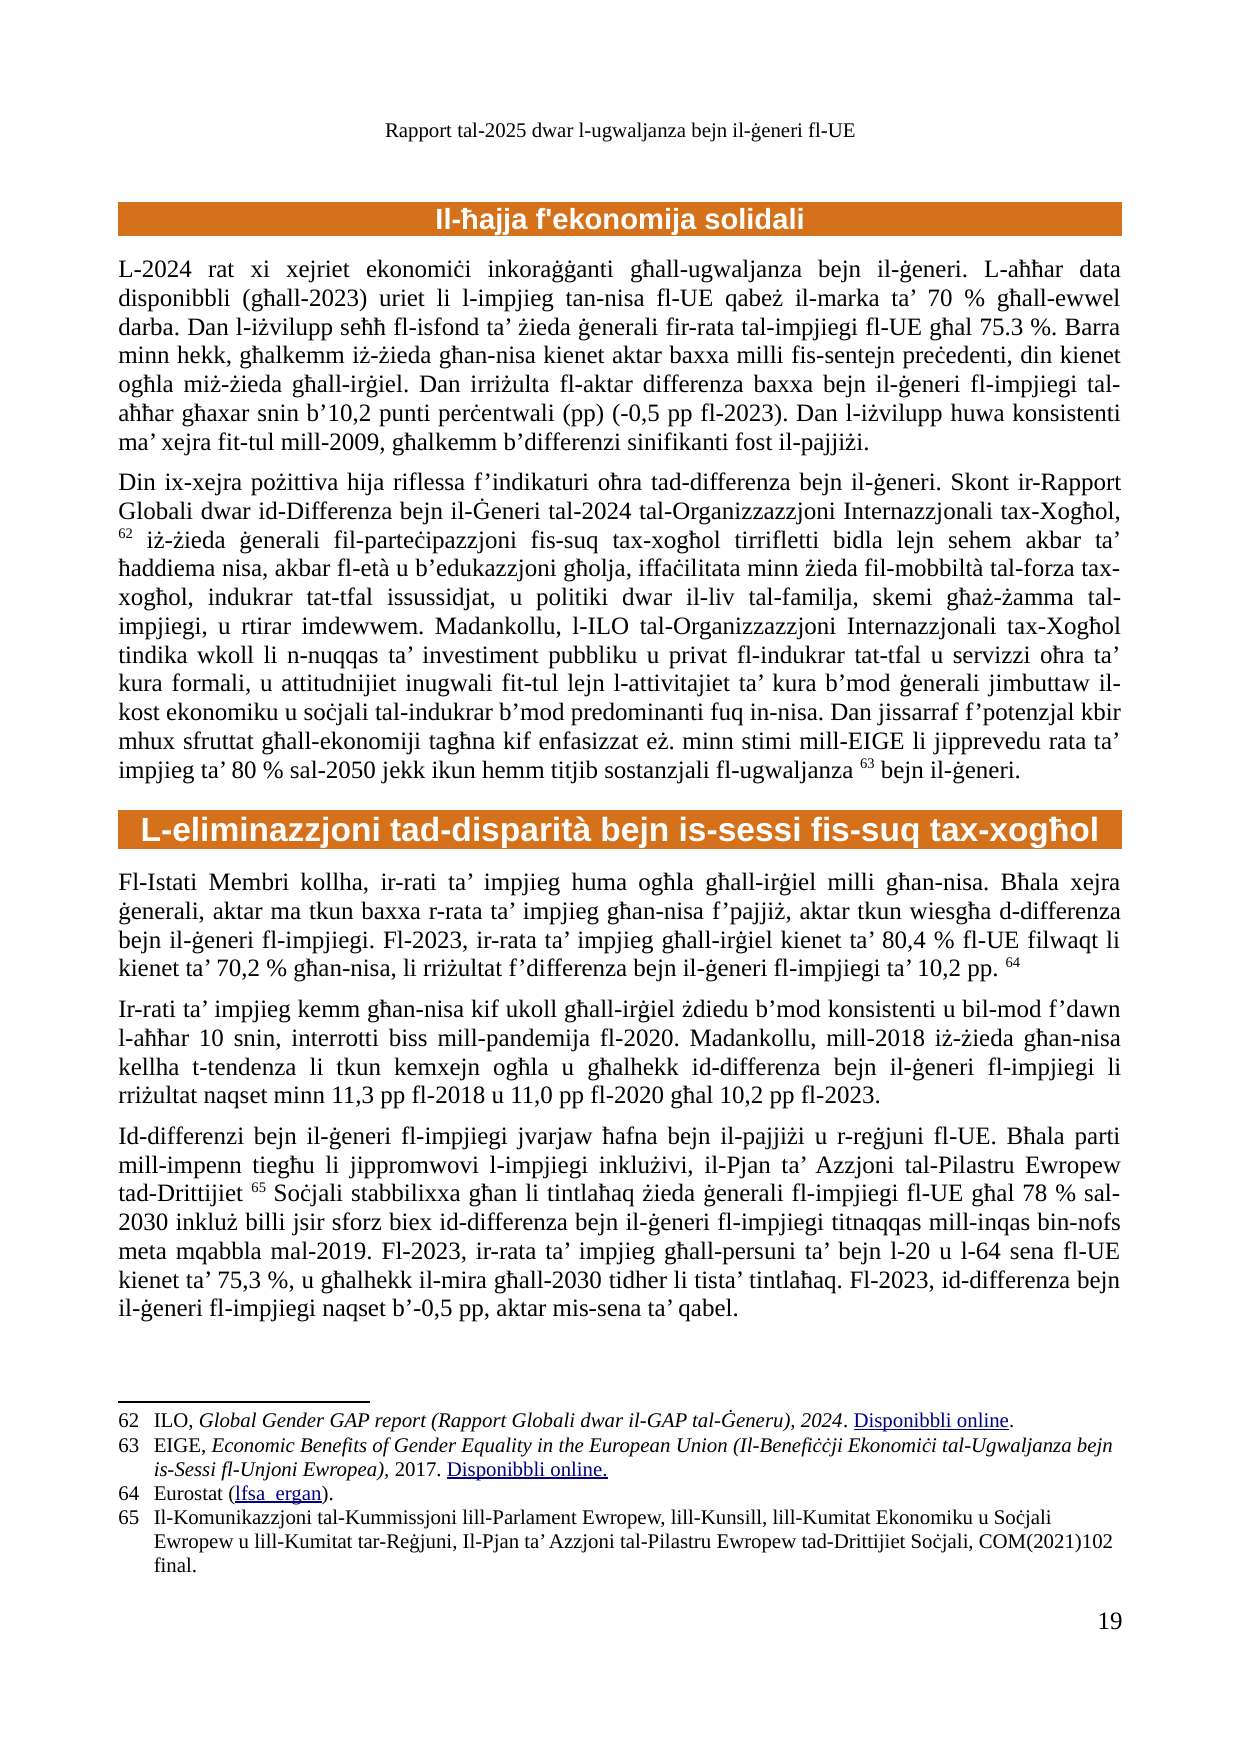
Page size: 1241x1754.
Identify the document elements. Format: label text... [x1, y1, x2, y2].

text Id-differenzi bejn il-ġeneri fl-impjiegi jvarjaw ħafna bejn il-pajjiżi u r-reġjuni fl-UE. Bħala parti mill-impenn tiegħu li jippromwovi l-impjiegi inklużivi, il-Pjan ta’ Azzjoni tal-Pilastru Ewropew tad-Drittijiet Soċjali stabbilixxa għan li tintlaħaq żieda ġenerali fl-impjiegi fl-UE għal 78 % sal-2030 inkluż billi jsir sforz biex id-differenza bejn il-ġeneri fl-impjiegi titnaqqas mill-inqas bin-nofs meta mqabbla mal-2019. Fl-2023, ir-rata ta’ impjieg għall-persuni ta’ bejn l-20 u l-64 sena fl-UE kienet ta’ 75,3 %, u għalhekk il-mira għall-2030 tidher li tista’ tintlaħaq. Fl-2023, id-differenza bejn il-ġeneri fl-impjiegi naqset b’-0,5 pp, aktar mis-sena ta’ qabel. [118, 1121, 1122, 1322]
text Il-Komunikazzjoni tal-Kummissjoni lill-Parlament Ewropew, lill-Kunsill, lill-Kumitat Ekonomiku u Soċjali Ewropew u lill-Kumitat tar-Reġjuni, Il-Pjan ta’ Azzjoni tal-Pilastru Ewropew tad-Drittijiet Soċjali, COM(2021)102 final. [118, 1505, 1122, 1577]
subtitle Il-ħajja f'ekonomija solidali [118, 202, 1122, 236]
text Fl-Istati Membri kollha, ir-rati ta’ impjieg huma ogħla għall-irġiel milli għan-nisa. Bħala xejra ġenerali, aktar ma tkun baxxa r-rata ta’ impjieg għan-nisa f’pajjiż, aktar tkun wiesgħa d-differenza bejn il-ġeneri fl-impjiegi. Fl-2023, ir-rata ta’ impjieg għall-irġiel kienet ta’ 80,4 % fl-UE filwaqt li kienet ta’ 70,2 % għan-nisa, li rriżultat f’differenza bejn il-ġeneri fl-impjiegi ta’ 10,2 pp. [118, 867, 1122, 982]
text EIGE, Economic Benefits of Gender Equality in the European Union (Il-Benefiċċji Ekonomiċi tal-Ugwaljanza bejn is-Sessi fl-Unjoni Ewropea), 2017. Disponibbli online. [118, 1432, 1122, 1481]
text L-2024 rat xi xejriet ekonomiċi inkoraġġanti għall-ugwaljanza bejn il-ġeneri. L-aħħar data disponibbli (għall-2023) uriet li l-impjieg tan-nisa fl-UE qabeż il-marka ta’ 70 % għall-ewwel darba. Dan l-iżvilupp seħħ fl-isfond ta’ żieda ġenerali fir-rata tal-impjiegi fl-UE għal 75.3 %. Barra minn hekk, għalkemm iż-żieda għan-nisa kienet aktar baxxa milli fis-sentejn preċedenti, din kienet ogħla miż-żieda għall-irġiel. Dan irriżulta fl-aktar differenza baxxa bejn il-ġeneri fl-impjiegi tal-aħħar għaxar snin b’10,2 punti perċentwali (pp) (-0,5 pp fl-2023). Dan l-iżvilupp huwa konsistenti ma’ xejra fit-tul mill-2009, għalkemm b’differenzi sinifikanti fost il-pajjiżi. [118, 254, 1122, 455]
subtitle L-eliminazzjoni tad-disparità bejn is-sessi fis-suq tax-xogħol [118, 810, 1122, 849]
text Eurostat (lfsa_ergan). [118, 1481, 1122, 1505]
text Ir-rati ta’ impjieg kemm għan-nisa kif ukoll għall-irġiel żdiedu b’mod konsistenti u bil-mod f’dawn l-aħħar 10 snin, interrotti biss mill-pandemija fl-2020. Madankollu, mill-2018 iż-żieda għan-nisa kellha t-tendenza li tkun kemxejn ogħla u għalhekk id-differenza bejn il-ġeneri fl-impjiegi li rriżultat naqset minn 11,3 pp fl-2018 u 11,0 pp fl-2020 għal 10,2 pp fl-2023. [118, 994, 1122, 1109]
text ILO, Global Gender GAP report (Rapport Globali dwar il-GAP tal-Ġeneru), 2024. Disponibbli online. [118, 1408, 1122, 1432]
text Din ix-xejra pożittiva hija riflessa f’indikaturi oħra tad-differenza bejn il-ġeneri. Skont ir-Rapport Globali dwar id-Differenza bejn il-Ġeneri tal-2024 tal-Organizzazzjoni Internazzjonali tax-Xogħol, iż-żieda ġenerali fil-parteċipazzjoni fis-suq tax-xogħol tirrifletti bidla lejn sehem akbar ta’ ħaddiema nisa, akbar fl-età u b’edukazzjoni għolja, iffaċilitata minn żieda fil-mobbiltà tal-forza tax-xogħol, indukrar tat-tfal issussidjat, u politiki dwar il-liv tal-familja, skemi għaż-żamma tal-impjiegi, u rtirar imdewwem. Madankollu, l-ILO tal-Organizzazzjoni Internazzjonali tax-Xogħol tindika wkoll li n-nuqqas ta’ investiment pubbliku u privat fl-indukrar tat-tfal u servizzi oħra ta’ kura formali, u attitudnijiet inugwali fit-tul lejn l-attivitajiet ta’ kura b’mod ġenerali jimbuttaw il-kost ekonomiku u soċjali tal-indukrar b’mod predominanti fuq in-nisa. Dan jissarraf f’potenzjal kbir mhux sfruttat għall-ekonomiji tagħna kif enfasizzat eż. minn stimi mill-EIGE li jipprevedu rata ta’ impjieg ta’ 80 % sal-2050 jekk ikun hemm titjib sostanzjali fl-ugwaljanza bejn il-ġeneri. [118, 467, 1122, 783]
